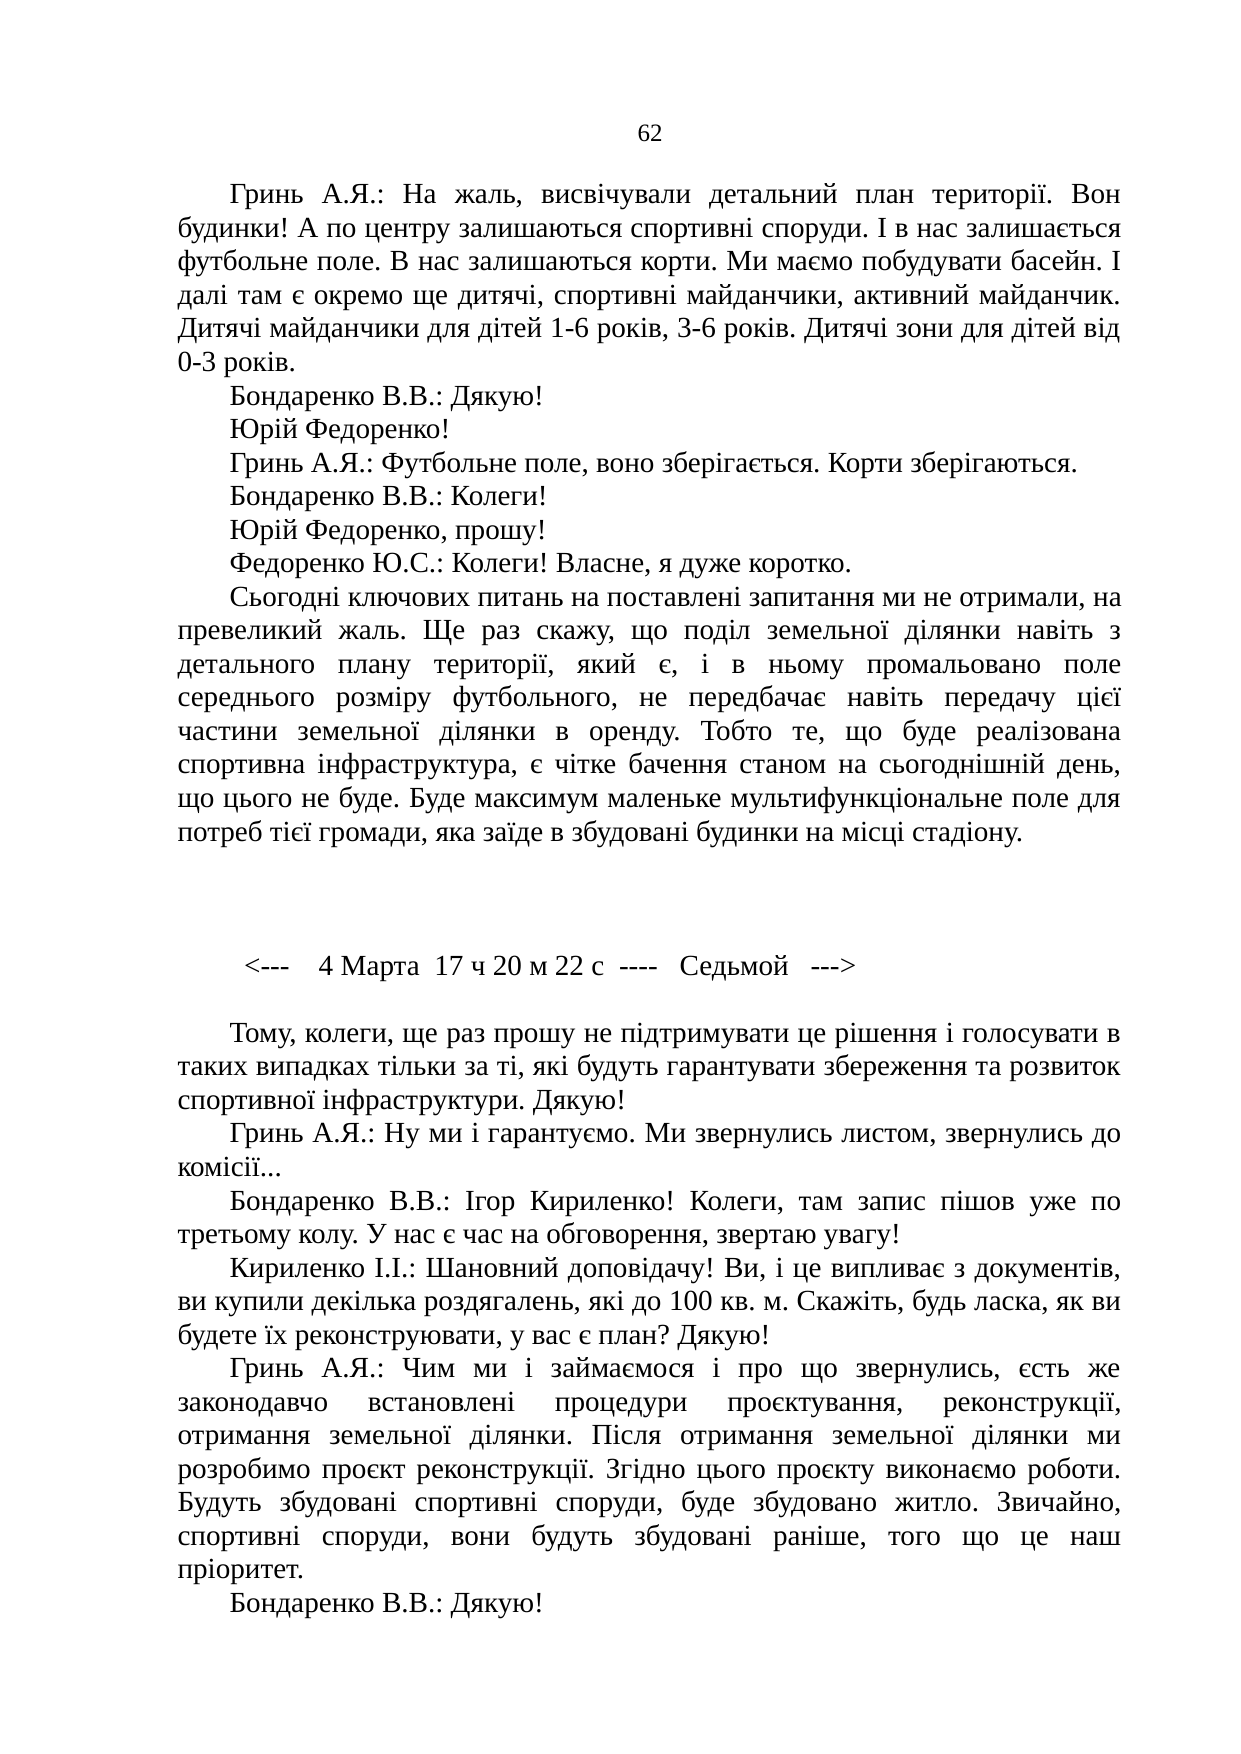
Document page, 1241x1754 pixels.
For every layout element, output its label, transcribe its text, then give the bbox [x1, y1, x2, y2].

text Гринь А.Я.: Ну ми і гарантуємо. Ми звернулись листом, звернулись до комісії... [177, 1116, 1122, 1183]
text Бондаренко В.В.: Дякую! [177, 378, 1122, 411]
text Федоренко Ю.С.: Колеги! Власне, я дуже коротко. [177, 545, 1122, 579]
text Гринь А.Я.: Чим ми і займаємося і про що звернулись, єсть же законодавчо встановлені процедури проєктування, реконструкції, отримання земельної ділянки. Після отримання земельної ділянки ми розробимо проєкт реконструкції. Згідно цього проєкту виконаємо роботи. Будуть збудовані спортивні споруди, буде збудовано житло. Звичайно, спортивні споруди, вони будуть збудовані раніше, того що це наш пріоритет. [177, 1350, 1122, 1585]
text Кириленко І.І.: Шановний доповідачу! Ви, і це випливає з документів, ви купили декілька роздягалень, які до 100 кв. м. Скажіть, будь ласка, як ви будете їх реконструювати, у вас є план? Дякую! [177, 1250, 1122, 1350]
text Бондаренко В.В.: Колеги! [177, 478, 1122, 512]
text Бондаренко В.В.: Дякую! [177, 1585, 1122, 1619]
text Юрій Федоренко! [177, 411, 1122, 445]
text Бондаренко В.В.: Ігор Кириленко! Колеги, там запис пішов уже по третьому колу. У нас є час на обговорення, звертаю увагу! [177, 1183, 1122, 1250]
text Гринь А.Я.: Футбольне поле, воно зберігається. Корти зберігаються. [177, 445, 1122, 478]
text Гринь А.Я.: На жаль, висвічували детальний план території. Вон будинки! А по центру залишаються спортивні споруди. І в нас залишається футбольне поле. В нас залишаються корти. Ми маємо побудувати басейн. І далі там є окремо ще дитячі, спортивні майданчики, активний майданчик. Дитячі майданчики для дітей 1-6 років, 3-6 років. Дитячі зони для дітей від 0-3 років. [177, 176, 1122, 378]
text Юрій Федоренко, прошу! [177, 512, 1122, 545]
text Тому, колеги, ще раз прошу не підтримувати це рішення і голосувати в таких випадках тільки за ті, які будуть гарантувати збереження та розвиток спортивної інфраструктури. Дякую! [177, 1015, 1122, 1116]
text Сьогодні ключових питань на поставлені запитання ми не отримали, на превеликий жаль. Ще раз скажу, що поділ земельної ділянки навіть з детального плану території, який є, і в ньому промальовано поле середнього розміру футбольного, не передбачає навіть передачу цієї частини земельної ділянки в оренду. Тобто те, що буде реалізована спортивна інфраструктура, є чітке бачення станом на сьогоднішній день, що цього не буде. Буде максимум маленьке мультифункціональне поле для потреб тієї громади, яка заїде в збудовані будинки на місці стадіону. [177, 579, 1122, 847]
text <--- 4 Марта 17 ч 20 м 22 с ---- Седьмой ---> [177, 948, 1122, 981]
